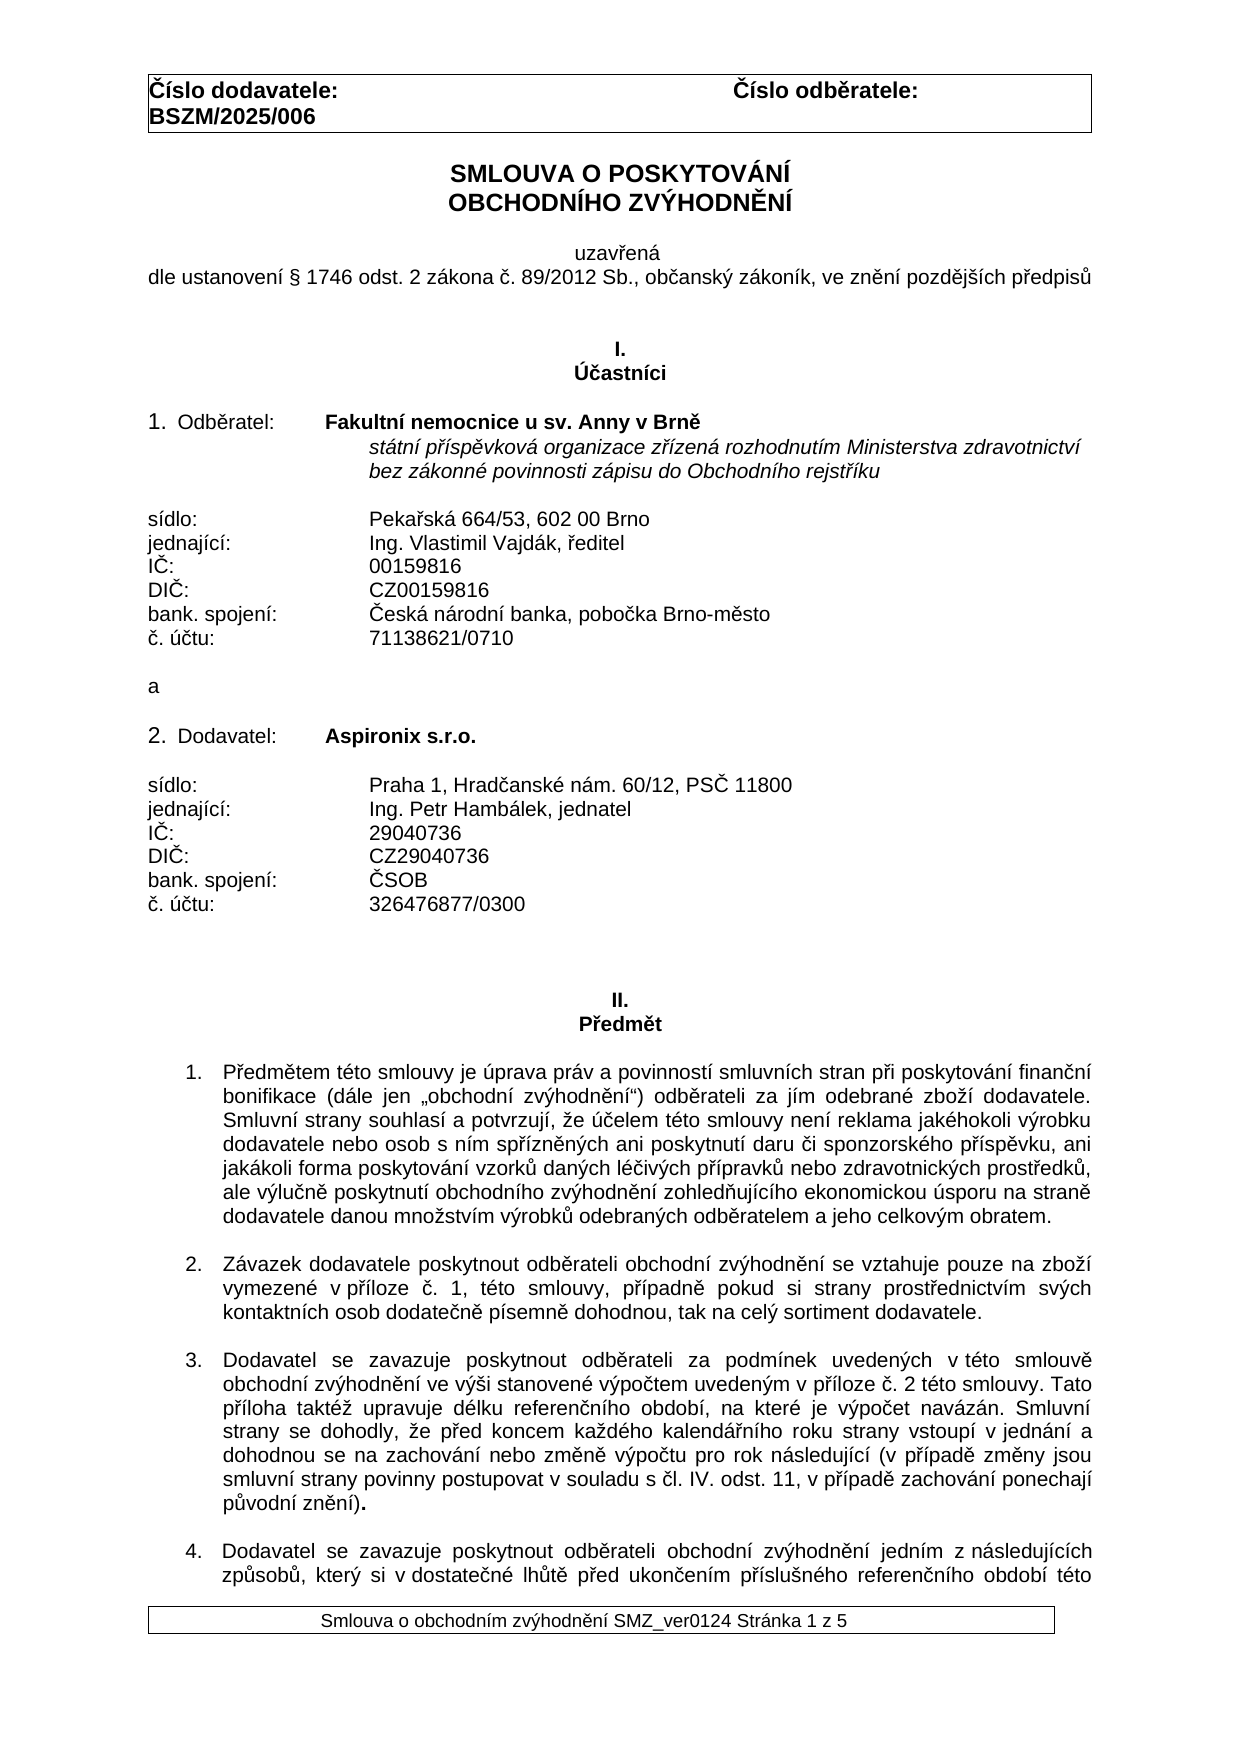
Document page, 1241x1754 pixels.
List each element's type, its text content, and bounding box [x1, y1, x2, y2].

text č. účtu: 326476877/0300 [148, 892, 1092, 916]
list Předmětem této smlouvy je úprava práv a povinností smluvních stran při poskytování finanční bonifikace (dále jen „obchodní zvýhodnění“) odběrateli za jím odebrané zboží dodavatele. Smluvní strany souhlasí a potvrzují, že účelem této smlouvy není reklama jakéhokoli výrobku dodavatele nebo osob s ním spřízněných ani poskytnutí daru či sponzorského příspěvku, ani jakákoli forma poskytování vzorků daných léčivých přípravků nebo zdravotnických prostředků, ale výlučně poskytnutí obchodního zvýhodnění zohledňujícího ekonomickou úsporu na straně dodavatele danou množstvím výrobků odebraných odběratelem a jeho celkovým obratem. [185, 1060, 1092, 1228]
text Účastníci [148, 360, 1092, 384]
text SMLOUVA O POSKYTOVÁNÍ [148, 159, 1092, 188]
list Odběratel: Fakultní nemocnice u sv. Anny v Brně [148, 408, 1092, 434]
text I. [148, 336, 1092, 360]
text bank. spojení: ČSOB [148, 868, 1092, 892]
text sídlo: Pekařská 664/53, 602 00 Brno [148, 506, 1092, 530]
text Předmět [148, 1012, 1092, 1036]
text jednající: Ing. Petr Hambálek, jednatel [148, 796, 1092, 820]
text DIČ: CZ29040736 [148, 844, 1092, 868]
text č. účtu: 71138621/0710 [148, 626, 1092, 650]
text a [148, 674, 1092, 698]
text dle ustanovení § 1746 odst. 2 zákona č. 89/2012 Sb., občanský zákoník, ve znění pozdějších předpisů [148, 264, 1092, 288]
list Závazek dodavatele poskytnout odběrateli obchodní zvýhodnění se vztahuje pouze na zboží vymezené v příloze č. 1, této smlouvy, případně pokud si strany prostřednictvím svých kontaktních osob dodatečně písemně dohodnou, tak na celý sortiment dodavatele. [185, 1252, 1092, 1323]
text OBCHODNÍHO ZVÝHODNĚNÍ [148, 188, 1092, 217]
list Dodavatel se zavazuje poskytnout odběrateli obchodní zvýhodnění jedním z následujících způsobů, který si v dostatečné lhůtě před ukončením příslušného referenčního období této [185, 1539, 1092, 1587]
text IČ: 00159816 [148, 554, 1092, 578]
list Dodavatel: Aspironix s.r.o. [148, 722, 1092, 748]
text II. [148, 988, 1092, 1012]
text uzavřená [148, 241, 1092, 264]
list Dodavatel se zavazuje poskytnout odběrateli za podmínek uvedených v této smlouvě obchodní zvýhodnění ve výši stanovené výpočtem uvedeným v příloze č. 2 této smlouvy. Tato příloha taktéž upravuje délku referenčního období, na které je výpočet navázán. Smluvní strany se dohodly, že před koncem každého kalendářního roku strany vstoupí v jednání a dohodnou se na zachování nebo změně výpočtu pro rok následující (v případě změny jsou smluvní strany povinny postupovat v souladu s čl. IV. odst. 11, v případě zachování ponechají původní znění). [185, 1347, 1092, 1515]
text sídlo: Praha 1, Hradčanské nám. 60/12, PSČ 11800 [148, 772, 1092, 796]
text jednající: Ing. Vlastimil Vajdák, ředitel [148, 530, 1092, 554]
text bank. spojení: Česká národní banka, pobočka Brno-město [148, 602, 1092, 626]
text DIČ: CZ00159816 [148, 578, 1092, 602]
text státní příspěvková organizace zřízená rozhodnutím Ministerstva zdravotnictví bez zákonné povinnosti zápisu do Obchodního rejstříku [369, 434, 1092, 482]
text IČ: 29040736 [148, 820, 1092, 844]
